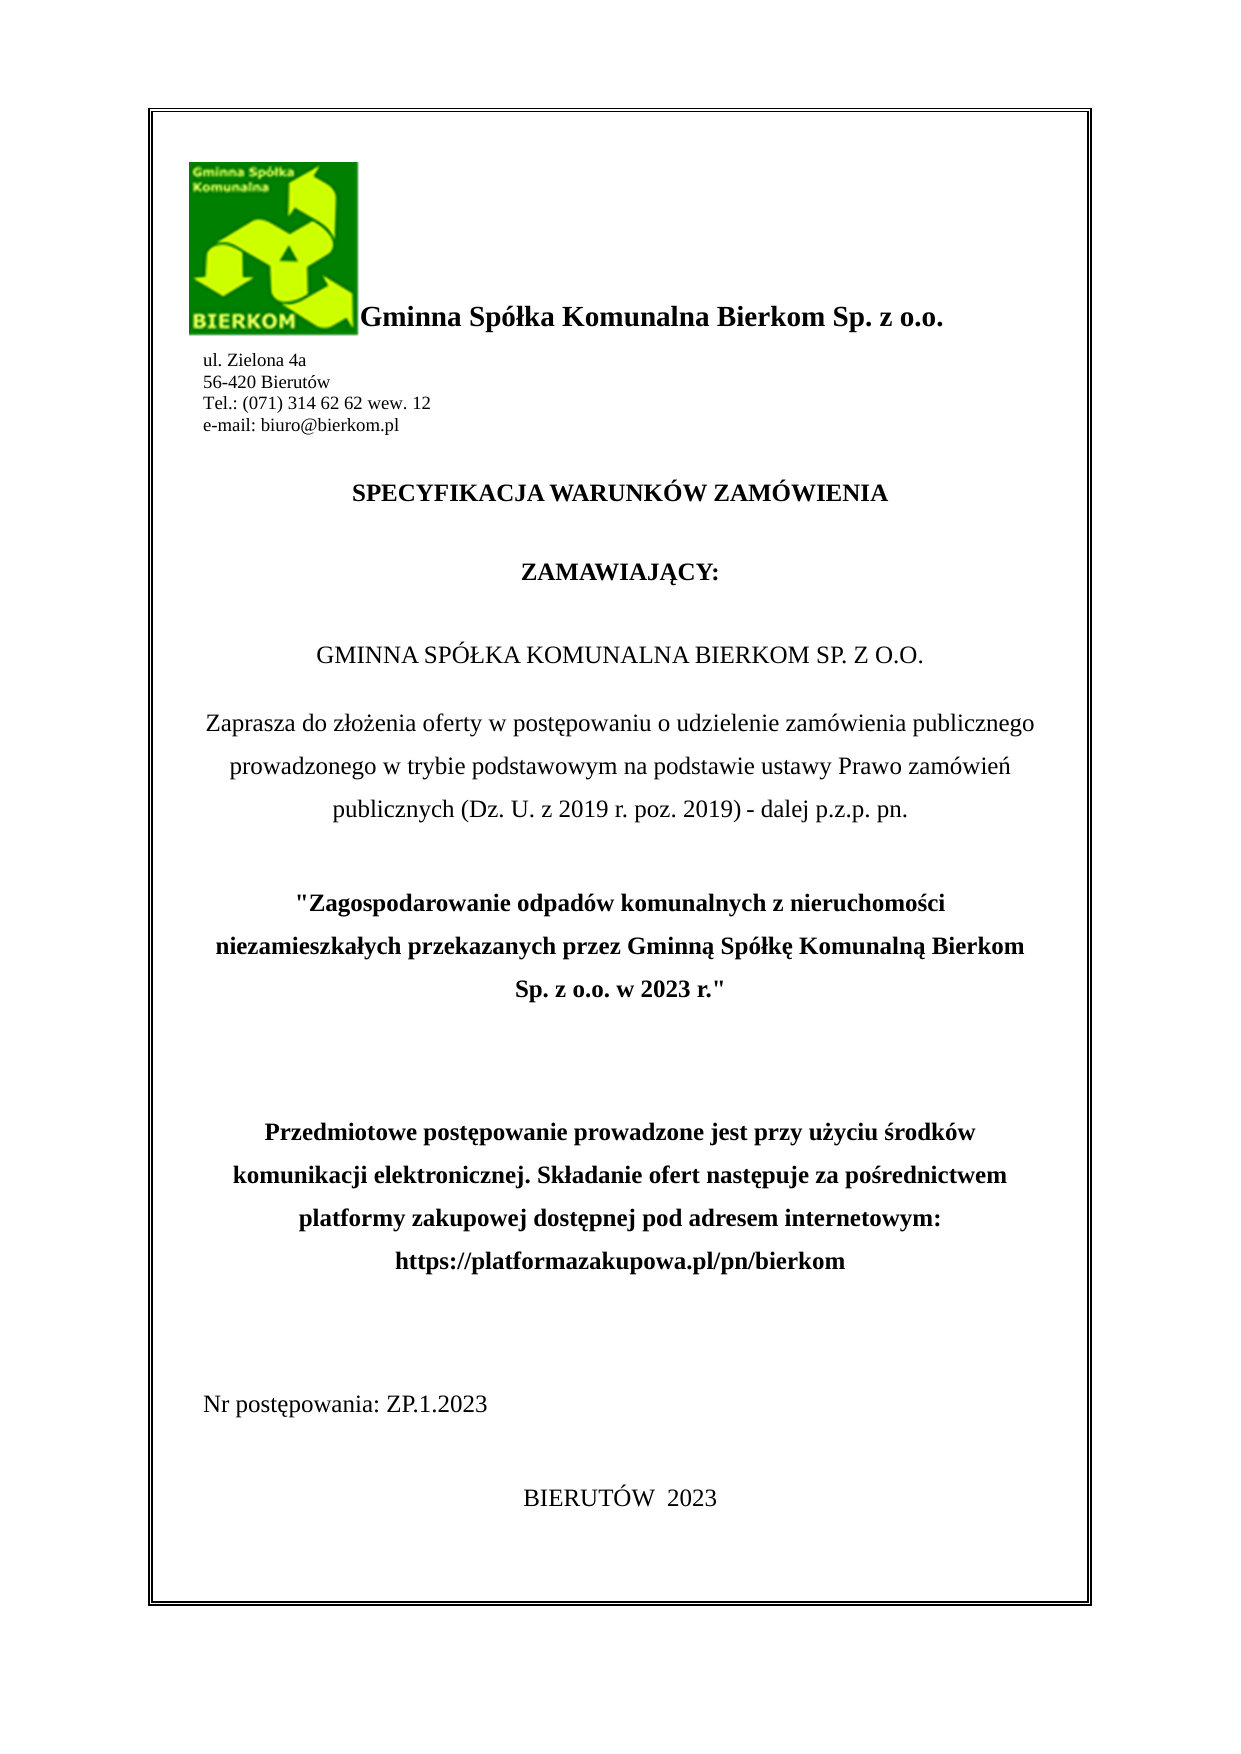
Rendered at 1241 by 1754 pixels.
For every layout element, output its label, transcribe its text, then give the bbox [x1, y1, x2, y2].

subtitle e-mail: biuro@bierkom.pl [203, 414, 1037, 435]
subtitle ul. Zielona 4a [203, 349, 1037, 371]
text zAMAWIAJĄCY: [203, 557, 1037, 586]
text Przedmiotowe postępowanie prowadzone jest przy użyciu środków komunikacji elektronicznej. Składanie ofert następuje za pośrednictwem platformy zakupowej dostępnej pod adresem internetowym: https://platformazakupowa.pl/pn/bierkom [203, 1117, 1037, 1275]
subtitle 56-420 Bierutów [203, 371, 1037, 392]
text Gminna Spółka Komunalna Bierkom sp. z o.o. [203, 640, 1037, 669]
subtitle Tel.: (071) 314 62 62 wew. 12 [203, 392, 1037, 414]
text bierutów 2023 [203, 1483, 1037, 1511]
text Gminna Spółka Komunalna Bierkom Sp. z o.o. [359, 299, 1037, 332]
text Nr postępowania: ZP.1.2023 [203, 1389, 1037, 1418]
text Zaprasza do złożenia oferty w postępowaniu o udzielenie zamówienia publicznego prowadzonego w trybie podstawowym na podstawie ustawy Prawo zamówień publicznych (Dz. U. z 2019 r. poz. 2019) - dalej p.z.p. pn. [203, 708, 1037, 823]
text "Zagospodarowanie odpadów komunalnych z nieruchomości niezamieszkałych przekazanych przez Gminną Spółkę Komunalną Bierkom Sp. z o.o. w 2023 r." [203, 888, 1037, 1003]
text specyfikacja warunków zamówienia [203, 478, 1037, 507]
